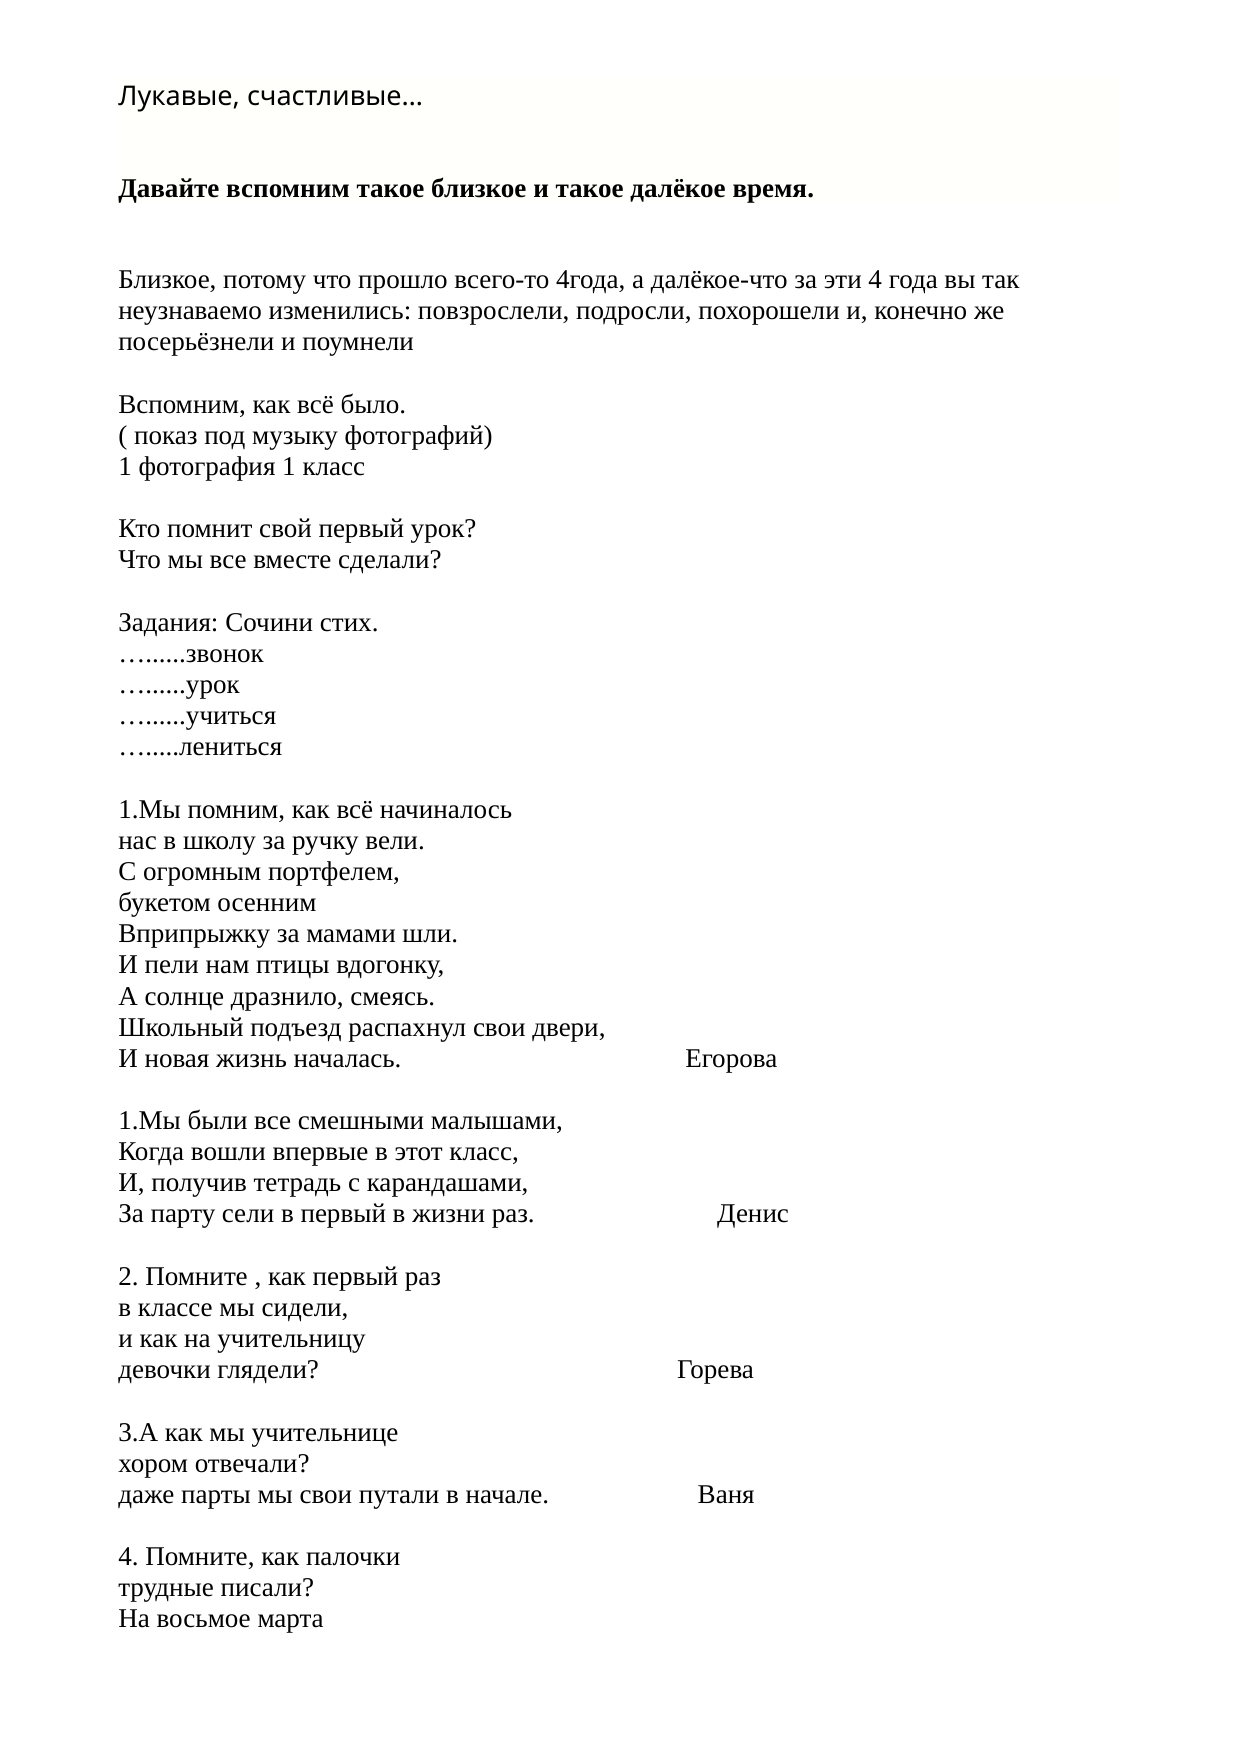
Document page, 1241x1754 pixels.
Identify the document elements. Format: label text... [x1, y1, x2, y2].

text Что мы все вместе сделали? [118, 543, 1122, 575]
text хором отвечали? [118, 1447, 1122, 1478]
text нас в школу за ручку вели. [118, 824, 1122, 855]
text И, получив тетрадь с карандашами, [118, 1166, 1122, 1198]
text …......звонок [118, 637, 1122, 668]
text ….....лениться [118, 730, 1122, 762]
text и как на учительницу [118, 1322, 1122, 1353]
text Близкое, потому что прошло всего-то 4года, а далёкое-что за эти 4 года вы так неузнаваемо изменились: повзрослели, подросли, похорошели и, конечно же посерьёзнели и поумнели [118, 263, 1122, 357]
text ( показ под музыку фотографий) [118, 419, 1122, 450]
text Когда вошли впервые в этот класс, [118, 1135, 1122, 1166]
text в классе мы сидели, [118, 1291, 1122, 1322]
text …......учиться [118, 699, 1122, 730]
text С огромным портфелем, [118, 855, 1122, 886]
text Вспомним, как всё было. [118, 388, 1122, 419]
text трудные писали? [118, 1571, 1122, 1602]
text Кто помнит свой первый урок? [118, 512, 1122, 543]
text 4. Помните, как палочки [118, 1540, 1122, 1571]
text И пели нам птицы вдогонку, [118, 948, 1122, 979]
text 1.Мы были все смешными малышами, [118, 1104, 1122, 1135]
text 3.А как мы учительнице [118, 1416, 1122, 1447]
text А солнце дразнило, смеясь. [118, 979, 1122, 1011]
text И новая жизнь началась. Егорова [118, 1042, 1122, 1073]
text девочки глядели? Горева [118, 1353, 1122, 1384]
text Вприпрыжку за мамами шли. [118, 917, 1122, 948]
text букетом осенним [118, 886, 1122, 917]
text 2. Помните , как первый раз [118, 1260, 1122, 1291]
text На восьмое марта [118, 1602, 1122, 1634]
text Задания: Сочини стих. [118, 606, 1122, 637]
text Школьный подъезд распахнул свои двери, [118, 1011, 1122, 1042]
text Давайте вспомним такое близкое и такое далёкое время. [118, 172, 1122, 203]
text Лукавые, счастливые… [118, 77, 1122, 113]
text 1.Мы помним, как всё начиналось [118, 793, 1122, 824]
text 1 фотография 1 класс [118, 450, 1122, 481]
text даже парты мы свои путали в начале. Ваня [118, 1478, 1122, 1509]
text …......урок [118, 668, 1122, 699]
text За парту сели в первый в жизни раз. Денис [118, 1198, 1122, 1229]
